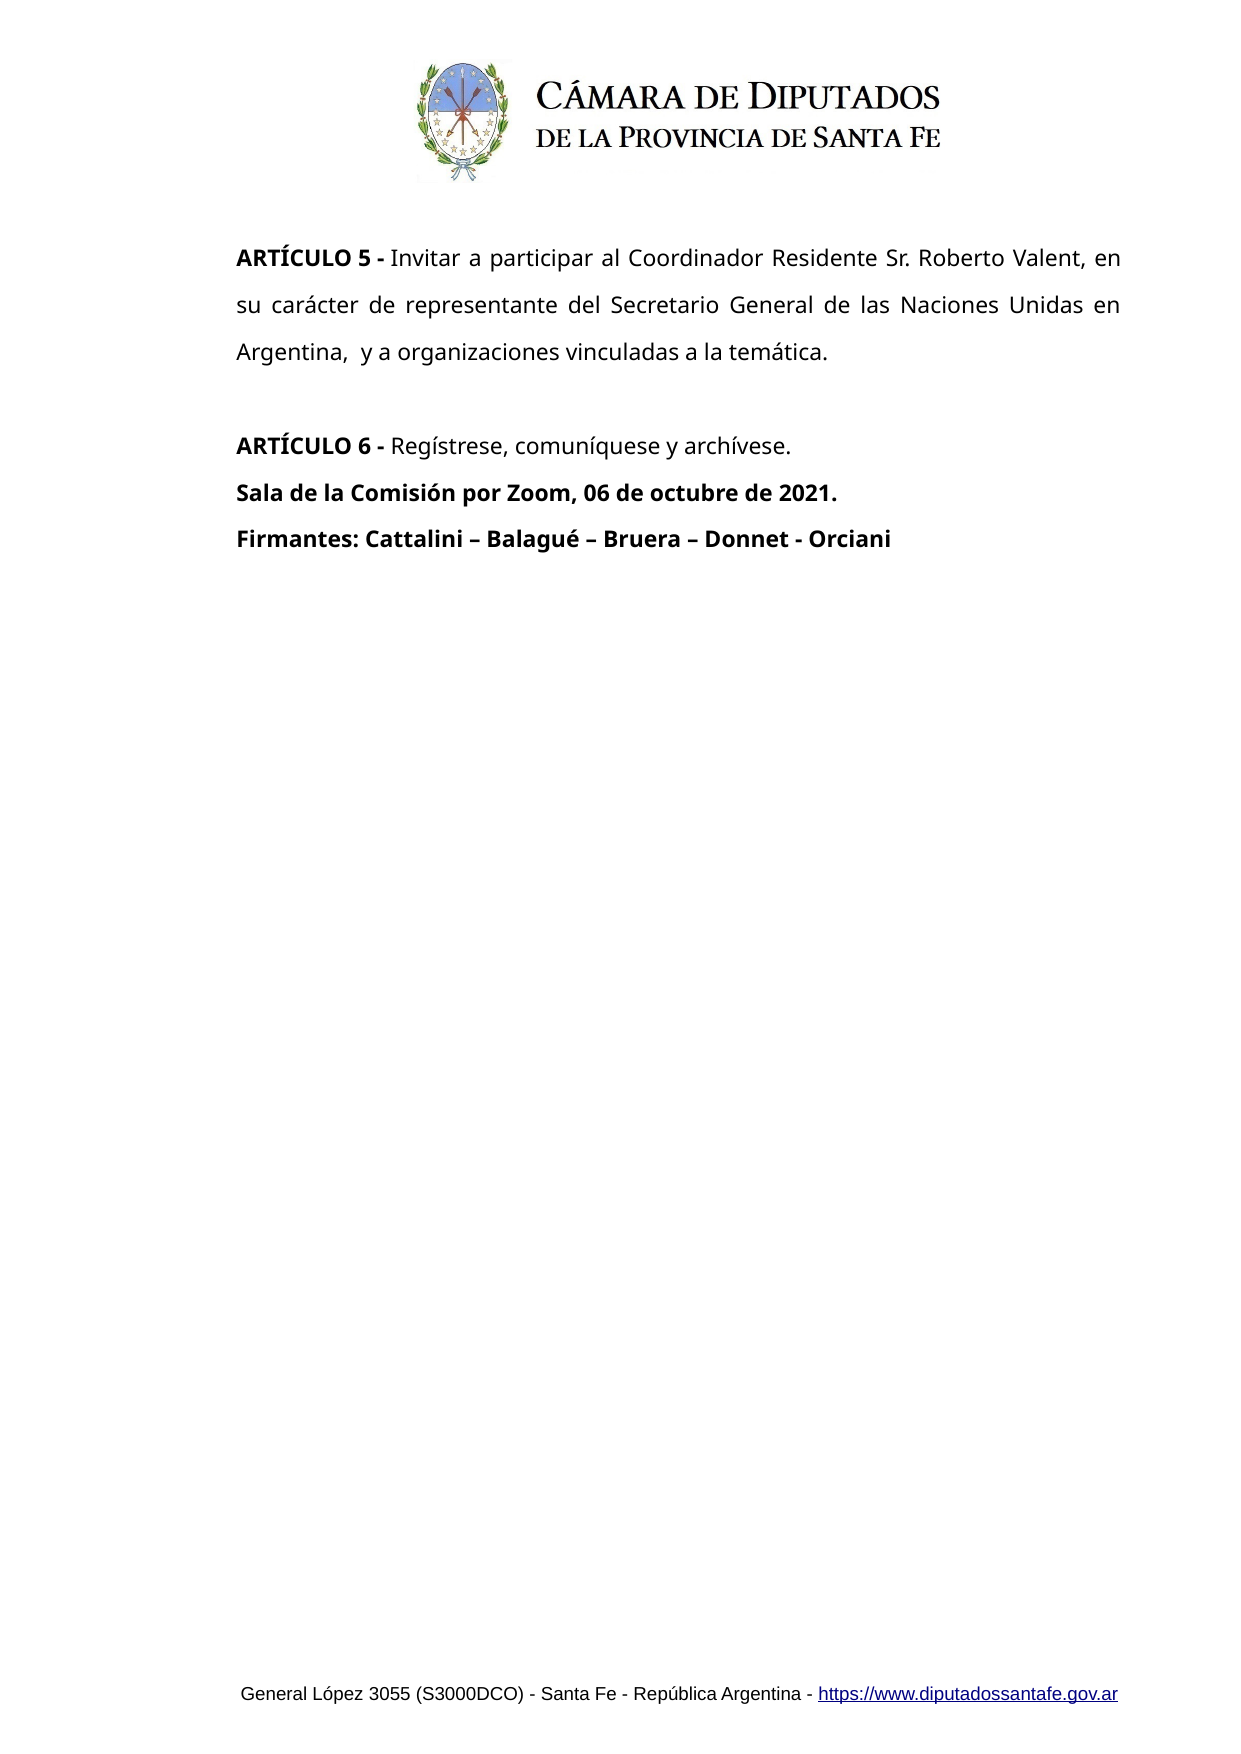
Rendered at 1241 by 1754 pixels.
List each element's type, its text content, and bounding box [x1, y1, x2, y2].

picture [413, 59, 945, 183]
list Invitar a participar al Coordinador Residente Sr. Roberto Valent, en su carácter de representante del Secretario General de las Naciones Unidas en Argentina, y a organizaciones vinculadas a la temática. [236, 242, 1122, 367]
list Regístrese, comuníquese y archívese. [236, 430, 1122, 461]
text Sala de la Comisión por Zoom, 06 de octubre de 2021. [236, 477, 1122, 508]
text Firmantes: Cattalini – Balagué – Bruera – Donnet - Orciani [236, 523, 1122, 555]
